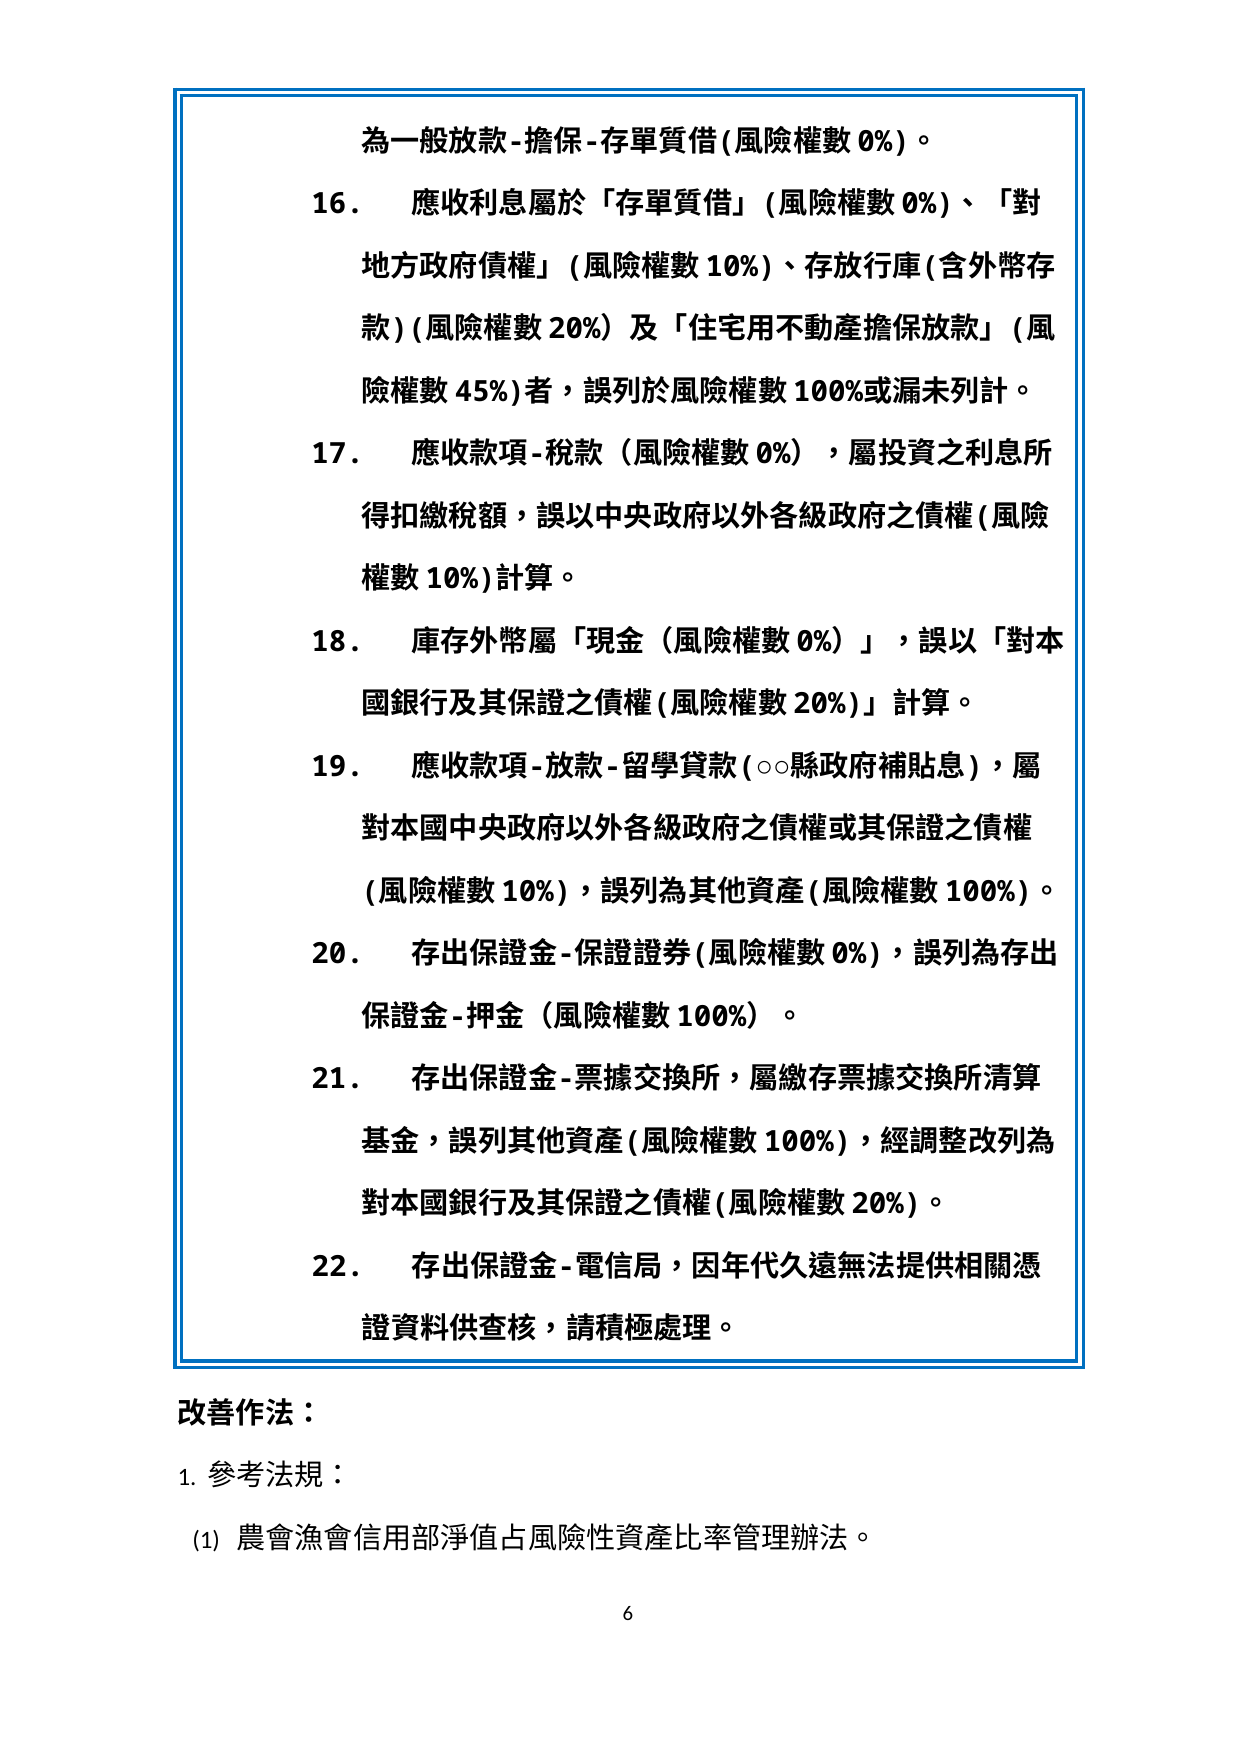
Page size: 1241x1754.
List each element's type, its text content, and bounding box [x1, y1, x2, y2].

text 改善作法： [177, 1369, 1092, 1431]
table_header 態樣二：資本適足率申報錯誤： 可能遭受損失未列入特定損失，並自合格淨值及風險性資產總額扣除。 特定損失金額評估錯誤，致得列入第二類資本之備抵呆帳及營業準備錯誤。 風險性資產總額少列，致得列入第二類資本之備抵呆帳、損失準備及營業準備相對少列。 對縣(市)政府之無擔保放款債權(含應收利息)，誤列其他資產(風險權數100%)，經調整為對本國中央政府以外各級政府或其保證之債權(風險權數10%)。 持有壽險公司發行之公司債券，非屬銀行保證，誤列對本國銀行及其保證之債權(風險權數20%)，經調整為其他資產(風險權數100%)。 辦理農業紮根貸款轉放業務，因列帳錯誤致誤計入風險權數0%項目，經分別調整為農業信用保證基金保證之放款(風險權數20%）、住宅用不動產擔保放款(風險權數45%）、單一個人擔保授信債權本息200萬元(含)以下(風險權數75%）、單一個人擔保授信債權本息超逾200萬元以上(風險權數100%）及其他資產(風險權數100%）。 對擔保品屬性(營業處所、托兒所、教會、按摩院、農糧產品加工室、倉庫、空地、漁塭、廠房、店舖、長照機構、汽車駕訓班、遊藝場、診所、咖啡館、旅店、工作室、環保公司、自助洗衣店、博物館、農業改良場、員工休息室、托嬰中心、補習班、中央廚房、雞舍、餐飲或出租營業使用)非屬住宅用不動產擔保放款(含應收利息)，誤列為住宅用不動產擔保放款(風險權數45%)，經分別調整為對單一個人擔保授信債權200萬(含)元以下(風險權數75%)或200萬元以上(風險權數100%)或其他資產(風險權數100%)。 住宅用不動產擔保放款，其貸放餘額超逾不動產鑑價金額之無擔保(或副擔保)部分，誤列為住宅用不動產(風險權數45%)，改以其他資產(風險權數100%)計算。 對擔保品屬住宅用不動產擔保放款(風險權數45%)，誤列為存單質借放款(風險權數0%)或其他資產(風險權數100%)或移送農業信用保證基金保證放款(風險權數20%)或單一個人擔保授信債權200萬(含)元以下(風險權數75%)或超過200萬元以上(風險權數100%)。 屬逾期放款(風險權數100%)，誤列為住宅用不動產擔保放款(風險權數45%)。 對移送農業信用保證基金或中小企業信用保證基金保證之放款(含應收利息)，全額以風險權數20%計算，未將不受保證之成數改以其他資產(風險權數100%)計算，或擔保物(信保)種類及保證成數建檔錯誤，致風險權數適用錯誤，或受保證之放款應收利息(風險權數20%)，誤列入風險權數0%。 對未移送農業信用保證基金保證之放款(含應收利息，風險權數75%或100%)，誤列為移送農業信用保證基金保證之放款(風險權數20%)。 屬農業信用保證基金保證之債權(風險權數20%)，誤列為住宅用不動產擔保放款(風險權數45%)、單一個人擔保授信債權200萬(含)元以下(風險權數75%)或其他資產(風險權數100%)。 對單一個人擔保授信債權200萬元(風險權數75%)，誤併計應收利息後歸類為單一個人擔保授信債權超過200萬元者(風險權數100%)。 綜合存款透支或一般放款(風險權數100%)，誤列為一般放款-擔保-存單質借(風險權數0%)。 應收利息屬於「存單質借」(風險權數0%)、「對地方政府債權」(風險權數10%)、存放行庫(含外幣存款)(風險權數20%）及「住宅用不動產擔保放款」(風險權數45%)者，誤列於風險權數100%或漏未列計。 應收款項-稅款（風險權數0%），屬投資之利息所得扣繳稅額，誤以中央政府以外各級政府之債權(風險權數10%)計算。 庫存外幣屬「現金（風險權數0%）」，誤以「對本國銀行及其保證之債權(風險權數20%)」計算。 應收款項-放款-留學貸款(○○縣政府補貼息)，屬對本國中央政府以外各級政府之債權或其保證之債權(風險權數10%)，誤列為其他資產(風險權數100%)。 存出保證金-保證證券(風險權數0%)，誤列為存出保證金-押金（風險權數100%）。 存出保證金-票據交換所，屬繳存票據交換所清算基金，誤列其他資產(風險權數100%)，經調整改列為對本國銀行及其保證之債權(風險權數20%)。 存出保證金-電信局，因年代久遠無法提供相關憑證資料供查核，請積極處理。 [183, 97, 1075, 1359]
list 農會漁會信用部淨值占風險性資產比率管理辦法。 [192, 1494, 1092, 1556]
list 參考法規： [177, 1431, 1092, 1494]
table_header 態樣二：資本適足率申報錯誤： 可能遭受損失未列入特定損失，並自合格淨值及風險性資產總額扣除。 特定損失金額評估錯誤，致得列入第二類資本之備抵呆帳及營業準備錯誤。 風險性資產總額少列，致得列入第二類資本之備抵呆帳、損失準備及營業準備相對少列。 對縣(市)政府之無擔保放款債權(含應收利息)，誤列其他資產(風險權數100%)，經調整為對本國中央政府以外各級政府或其保證之債權(風險權數10%)。 持有壽險公司發行之公司債券，非屬銀行保證，誤列對本國銀行及其保證之債權(風險權數20%)，經調整為其他資產(風險權數100%)。 辦理農業紮根貸款轉放業務，因列帳錯誤致誤計入風險權數0%項目，經分別調整為農業信用保證基金保證之放款(風險權數20%）、住宅用不動產擔保放款(風險權數45%）、單一個人擔保授信債權本息200萬元(含)以下(風險權數75%）、單一個人擔保授信債權本息超逾200萬元以上(風險權數100%）及其他資產(風險權數100%）。 對擔保品屬性(營業處所、托兒所、教會、按摩院、農糧產品加工室、倉庫、空地、漁塭、廠房、店舖、長照機構、汽車駕訓班、遊藝場、診所、咖啡館、旅店、工作室、環保公司、自助洗衣店、博物館、農業改良場、員工休息室、托嬰中心、補習班、中央廚房、雞舍、餐飲或出租營業使用)非屬住宅用不動產擔保放款(含應收利息)，誤列為住宅用不動產擔保放款(風險權數45%)，經分別調整為對單一個人擔保授信債權200萬(含)元以下(風險權數75%)或200萬元以上(風險權數100%)或其他資產(風險權數100%)。 住宅用不動產擔保放款，其貸放餘額超逾不動產鑑價金額之無擔保(或副擔保)部分，誤列為住宅用不動產(風險權數45%)，改以其他資產(風險權數100%)計算。 對擔保品屬住宅用不動產擔保放款(風險權數45%)，誤列為存單質借放款(風險權數0%)或其他資產(風險權數100%)或移送農業信用保證基金保證放款(風險權數20%)或單一個人擔保授信債權200萬(含)元以下(風險權數75%)或超過200萬元以上(風險權數100%)。 屬逾期放款(風險權數100%)，誤列為住宅用不動產擔保放款(風險權數45%)。 對移送農業信用保證基金或中小企業信用保證基金保證之放款(含應收利息)，全額以風險權數20%計算，未將不受保證之成數改以其他資產(風險權數100%)計算，或擔保物(信保)種類及保證成數建檔錯誤，致風險權數適用錯誤，或受保證之放款應收利息(風險權數20%)，誤列入風險權數0%。 對未移送農業信用保證基金保證之放款(含應收利息，風險權數75%或100%)，誤列為移送農業信用保證基金保證之放款(風險權數20%)。 屬農業信用保證基金保證之債權(風險權數20%)，誤列為住宅用不動產擔保放款(風險權數45%)、單一個人擔保授信債權200萬(含)元以下(風險權數75%)或其他資產(風險權數100%)。 對單一個人擔保授信債權200萬元(風險權數75%)，誤併計應收利息後歸類為單一個人擔保授信債權超過200萬元者(風險權數100%)。 綜合存款透支或一般放款(風險權數100%)，誤列為一般放款-擔保-存單質借(風險權數0%)。 應收利息屬於「存單質借」(風險權數0%)、「對地方政府債權」(風險權數10%)、存放行庫(含外幣存款)(風險權數20%）及「住宅用不動產擔保放款」(風險權數45%)者，誤列於風險權數100%或漏未列計。 應收款項-稅款（風險權數0%），屬投資之利息所得扣繳稅額，誤以中央政府以外各級政府之債權(風險權數10%)計算。 庫存外幣屬「現金（風險權數0%）」，誤以「對本國銀行及其保證之債權(風險權數20%)」計算。 應收款項-放款-留學貸款(○○縣政府補貼息)，屬對本國中央政府以外各級政府之債權或其保證之債權(風險權數10%)，誤列為其他資產(風險權數100%)。 存出保證金-保證證券(風險權數0%)，誤列為存出保證金-押金（風險權數100%）。 存出保證金-票據交換所，屬繳存票據交換所清算基金，誤列其他資產(風險權數100%)，經調整改列為對本國銀行及其保證之債權(風險權數20%)。 存出保證金-電信局，因年代久遠無法提供相關憑證資料供查核，請積極處理。 [178, 91, 1080, 1359]
